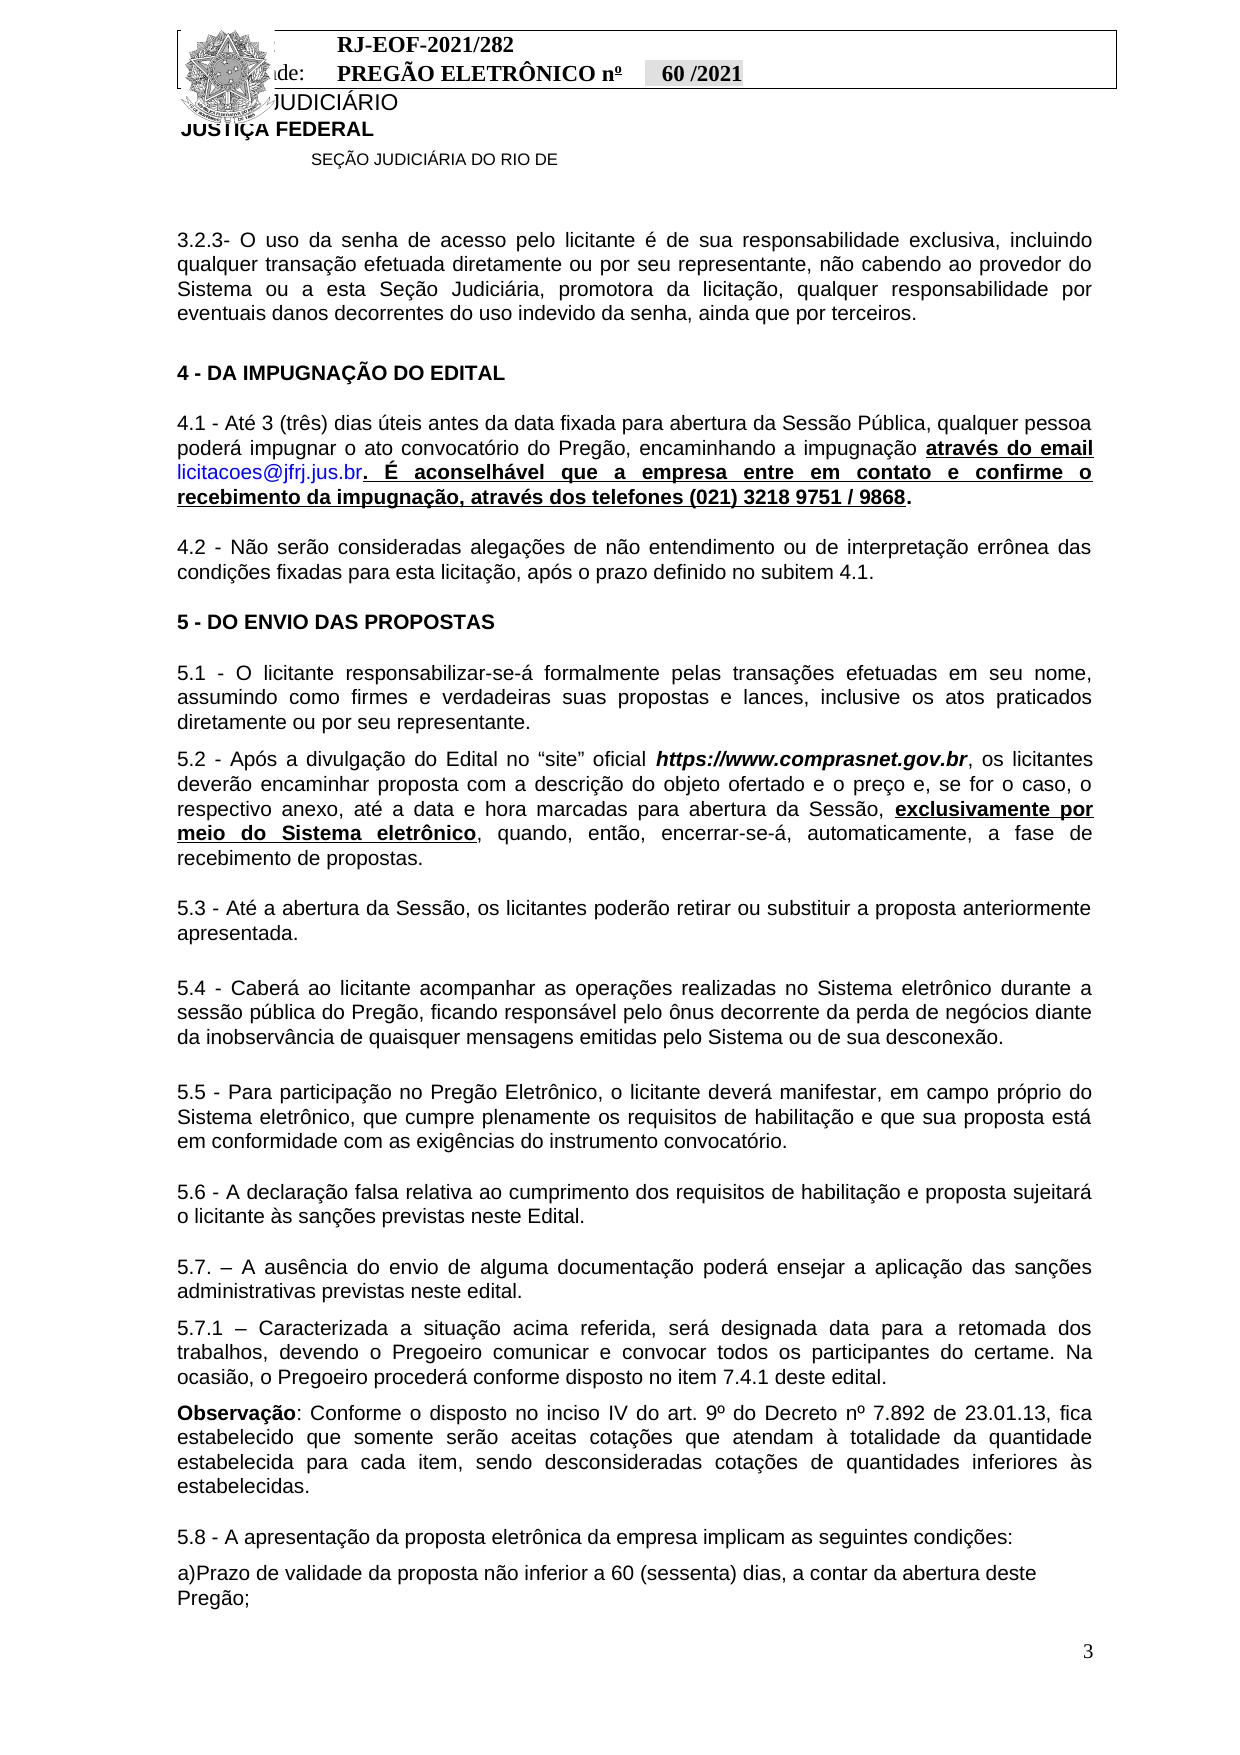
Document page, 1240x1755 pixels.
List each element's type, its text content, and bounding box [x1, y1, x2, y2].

text 5.6 - A declaração falsa relativa ao cumprimento dos requisitos de habilitação e proposta sujeitará o licitante às sanções previstas neste Edital. [177, 1179, 1093, 1228]
text 5.2 - Após a divulgação do Edital no “site” oficial https://www.comprasnet.gov.br, os licitantes deverão encaminhar proposta com a descrição do objeto ofertado e o preço e, se for o caso, o respectivo anexo, até a data e hora marcadas para abertura da Sessão, exclusivamente por meio do Sistema eletrônico, quando, então, encerrar-se-á, automaticamente, a fase de recebimento de propostas. [177, 747, 1093, 869]
subtitle 5 - DO ENVIO DAS PROPOSTAS [177, 610, 1093, 634]
list Prazo de validade da proposta não inferior a 60 (sessenta) dias, a contar da abertura deste [150, 1560, 1093, 1584]
text 5.7. – A ausência do envio de alguma documentação poderá ensejar a aplicação das sanções administrativas previstas neste edital. [177, 1254, 1093, 1303]
text Pregão; [177, 1586, 1093, 1609]
text 5.7.1 – Caracterizada a situação acima referida, será designada data para a retomada dos trabalhos, devendo o Pregoeiro comunicar e convocar todos os participantes do certame. Na ocasião, o Pregoeiro procederá conforme disposto no item 7.4.1 deste edital. [177, 1315, 1093, 1388]
text 5.1 - O licitante responsabilizar-se-á formalmente pelas transações efetuadas em seu nome, assumindo como firmes e verdadeiras suas propostas e lances, inclusive os atos praticados diretamente ou por seu representante. [177, 661, 1093, 734]
text 5.3 - Até a abertura da Sessão, os licitantes poderão retirar ou substituir a proposta anteriormente apresentada. [177, 896, 1093, 944]
text 5.8 - A apresentação da proposta eletrônica da empresa implicam as seguintes condições: [177, 1524, 1093, 1548]
text Observação: Conforme o disposto no inciso IV do art. 9º do Decreto nº 7.892 de 23.01.13, fica estabelecido que somente serão aceitas cotações que atendam à totalidade da quantidade estabelecida para cada item, sendo desconsideradas cotações de quantidades inferiores às estabelecidas. [177, 1400, 1093, 1498]
text 5.4 - Caberá ao licitante acompanhar as operações realizadas no Sistema eletrônico durante a sessão pública do Pregão, ficando responsável pelo ônus decorrente da perda de negócios diante da inobservância de quaisquer mensagens emitidas pelo Sistema ou de sua desconexão. [177, 976, 1093, 1049]
text 3.2.3- O uso da senha de acesso pelo licitante é de sua responsabilidade exclusiva, incluindo qualquer transação efetuada diretamente ou por seu representante, não cabendo ao provedor do Sistema ou a esta Seção Judiciária, promotora da licitação, qualquer responsabilidade por eventuais danos decorrentes do uso indevido da senha, ainda que por terceiros. [177, 227, 1093, 325]
text 4.1 - Até 3 (três) dias úteis antes da data fixada para abertura da Sessão Pública, qualquer pessoa poderá impugnar o ato convocatório do Pregão, encaminhando a impugnação através do email licitacoes@jfrj.jus.br. É aconselhável que a empresa entre em contato e confirme o recebimento da impugnação, através dos telefones (021) 3218 9751 / 9868. [177, 411, 1093, 509]
text 5.5 - Para participação no Pregão Eletrônico, o licitante deverá manifestar, em campo próprio do Sistema eletrônico, que cumpre plenamente os requisitos de habilitação e que sua proposta está em conformidade com as exigências do instrumento convocatório. [177, 1080, 1093, 1153]
text 4.2 - Não serão consideradas alegações de não entendimento ou de interpretação errônea das condições fixadas para esta licitação, após o prazo definido no subitem 4.1. [177, 535, 1093, 584]
subtitle 4 - DA IMPUGNAÇÃO DO EDITAL [177, 361, 1093, 385]
